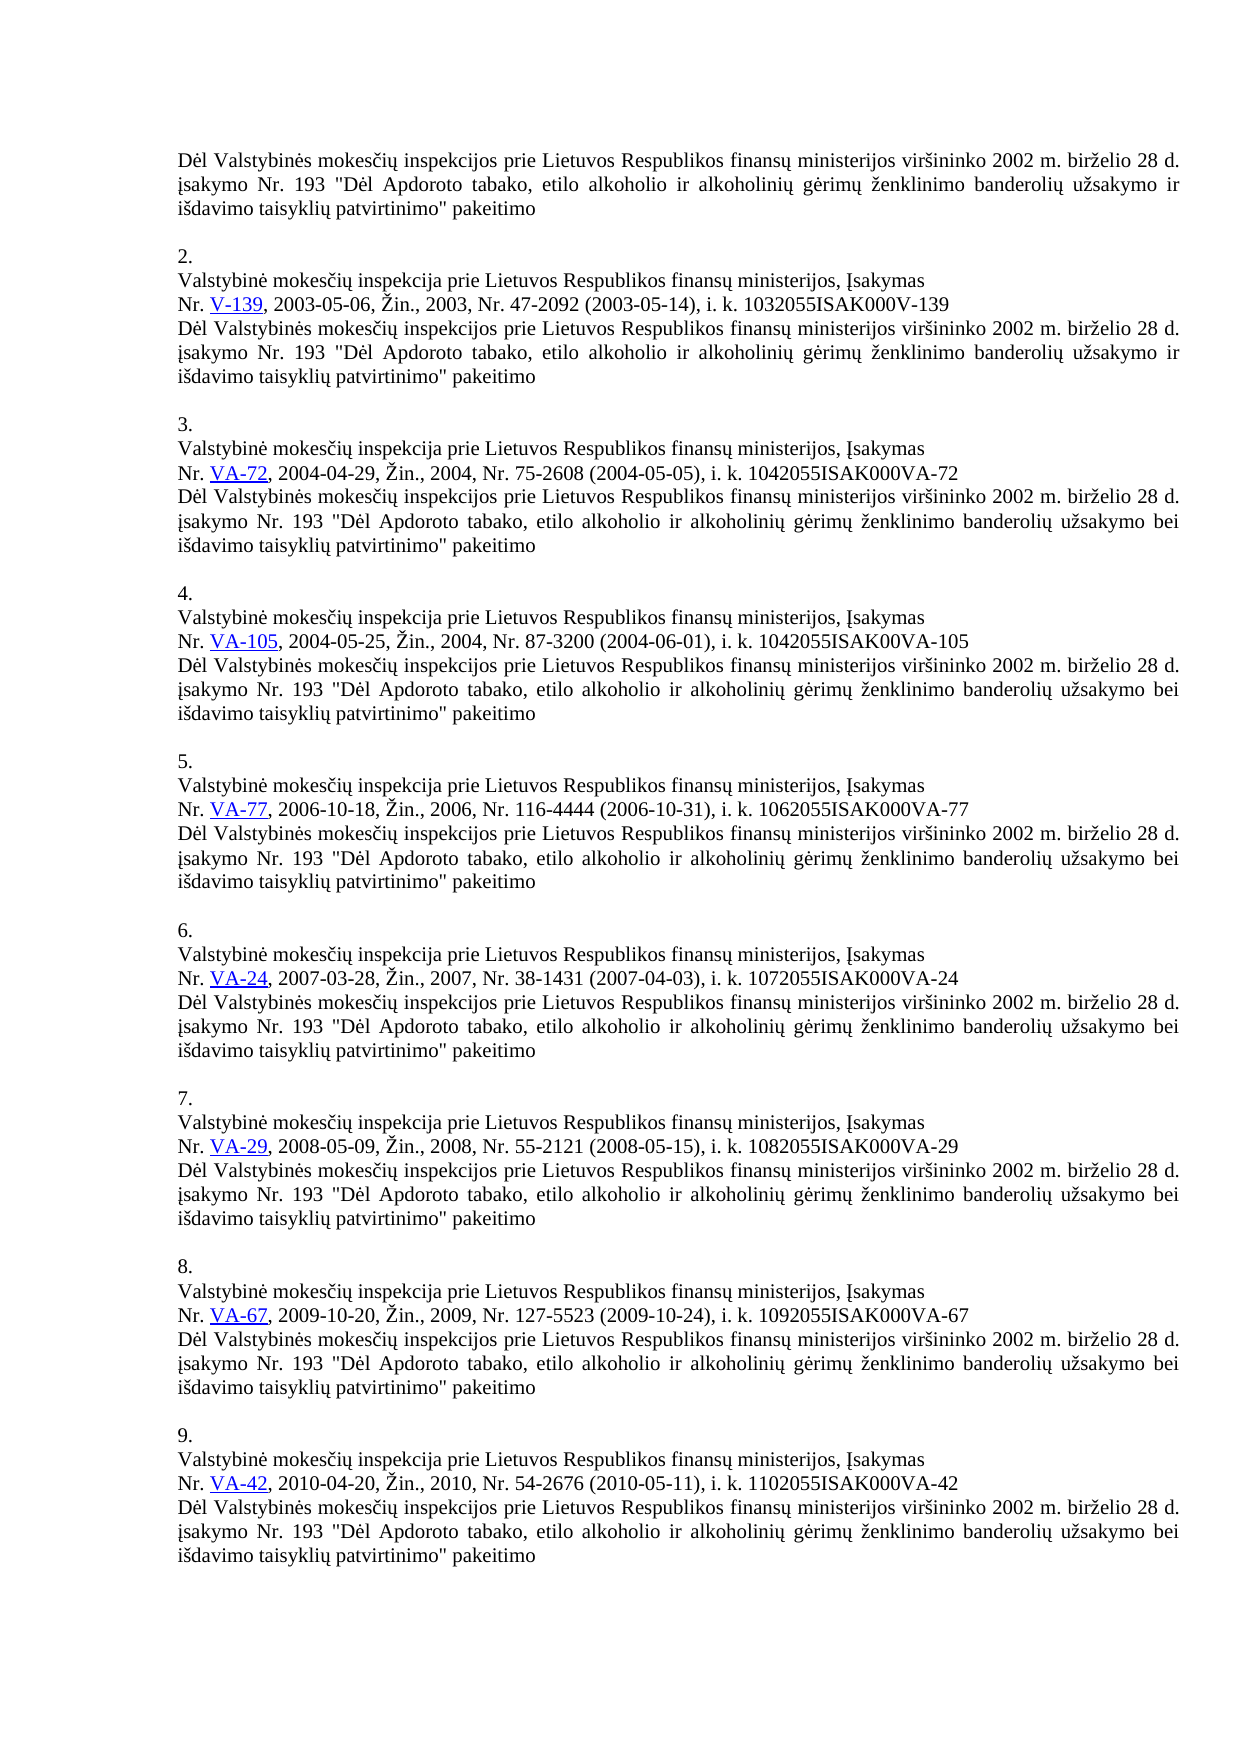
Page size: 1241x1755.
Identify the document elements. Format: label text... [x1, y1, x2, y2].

text Nr. VA-42, 2010-04-20, Žin., 2010, Nr. 54-2676 (2010-05-11), i. k. 1102055ISAK000VA-42 [177, 1471, 1181, 1495]
text 7. [177, 1086, 1181, 1110]
text 6. [177, 918, 1181, 942]
text Dėl Valstybinės mokesčių inspekcijos prie Lietuvos Respublikos finansų ministerijos viršininko 2002 m. birželio 28 d. įsakymo Nr. 193 "Dėl Apdoroto tabako, etilo alkoholio ir alkoholinių gėrimų ženklinimo banderolių užsakymo bei išdavimo taisyklių patvirtinimo" pakeitimo [177, 990, 1181, 1062]
text Nr. V-139, 2003-05-06, Žin., 2003, Nr. 47-2092 (2003-05-14), i. k. 1032055ISAK000V-139 [177, 292, 1181, 316]
text 2. [177, 244, 1181, 268]
text Nr. VA-105, 2004-05-25, Žin., 2004, Nr. 87-3200 (2004-06-01), i. k. 1042055ISAK00VA-105 [177, 629, 1181, 653]
text Dėl Valstybinės mokesčių inspekcijos prie Lietuvos Respublikos finansų ministerijos viršininko 2002 m. birželio 28 d. įsakymo Nr. 193 "Dėl Apdoroto tabako, etilo alkoholio ir alkoholinių gėrimų ženklinimo banderolių užsakymo ir išdavimo taisyklių patvirtinimo" pakeitimo [177, 316, 1181, 388]
text Valstybinė mokesčių inspekcija prie Lietuvos Respublikos finansų ministerijos, Įsakymas [177, 605, 1181, 629]
text Nr. VA-67, 2009-10-20, Žin., 2009, Nr. 127-5523 (2009-10-24), i. k. 1092055ISAK000VA-67 [177, 1303, 1181, 1327]
text Dėl Valstybinės mokesčių inspekcijos prie Lietuvos Respublikos finansų ministerijos viršininko 2002 m. birželio 28 d. įsakymo Nr. 193 "Dėl Apdoroto tabako, etilo alkoholio ir alkoholinių gėrimų ženklinimo banderolių užsakymo bei išdavimo taisyklių patvirtinimo" pakeitimo [177, 821, 1181, 893]
text Dėl Valstybinės mokesčių inspekcijos prie Lietuvos Respublikos finansų ministerijos viršininko 2002 m. birželio 28 d. įsakymo Nr. 193 "Dėl Apdoroto tabako, etilo alkoholio ir alkoholinių gėrimų ženklinimo banderolių užsakymo bei išdavimo taisyklių patvirtinimo" pakeitimo [177, 484, 1181, 557]
text Valstybinė mokesčių inspekcija prie Lietuvos Respublikos finansų ministerijos, Įsakymas [177, 1447, 1181, 1471]
text 5. [177, 749, 1181, 773]
text Nr. VA-24, 2007-03-28, Žin., 2007, Nr. 38-1431 (2007-04-03), i. k. 1072055ISAK000VA-24 [177, 966, 1181, 990]
text 9. [177, 1423, 1181, 1447]
text Nr. VA-29, 2008-05-09, Žin., 2008, Nr. 55-2121 (2008-05-15), i. k. 1082055ISAK000VA-29 [177, 1134, 1181, 1158]
text Valstybinė mokesčių inspekcija prie Lietuvos Respublikos finansų ministerijos, Įsakymas [177, 268, 1181, 292]
text Dėl Valstybinės mokesčių inspekcijos prie Lietuvos Respublikos finansų ministerijos viršininko 2002 m. birželio 28 d. įsakymo Nr. 193 "Dėl Apdoroto tabako, etilo alkoholio ir alkoholinių gėrimų ženklinimo banderolių užsakymo bei išdavimo taisyklių patvirtinimo" pakeitimo [177, 1327, 1181, 1399]
text Nr. VA-72, 2004-04-29, Žin., 2004, Nr. 75-2608 (2004-05-05), i. k. 1042055ISAK000VA-72 [177, 460, 1181, 484]
text 4. [177, 581, 1181, 605]
text Nr. VA-77, 2006-10-18, Žin., 2006, Nr. 116-4444 (2006-10-31), i. k. 1062055ISAK000VA-77 [177, 797, 1181, 821]
text Dėl Valstybinės mokesčių inspekcijos prie Lietuvos Respublikos finansų ministerijos viršininko 2002 m. birželio 28 d. įsakymo Nr. 193 "Dėl Apdoroto tabako, etilo alkoholio ir alkoholinių gėrimų ženklinimo banderolių užsakymo bei išdavimo taisyklių patvirtinimo" pakeitimo [177, 1495, 1181, 1567]
text Dėl Valstybinės mokesčių inspekcijos prie Lietuvos Respublikos finansų ministerijos viršininko 2002 m. birželio 28 d. įsakymo Nr. 193 "Dėl Apdoroto tabako, etilo alkoholio ir alkoholinių gėrimų ženklinimo banderolių užsakymo bei išdavimo taisyklių patvirtinimo" pakeitimo [177, 653, 1181, 725]
text Valstybinė mokesčių inspekcija prie Lietuvos Respublikos finansų ministerijos, Įsakymas [177, 1110, 1181, 1134]
text Valstybinė mokesčių inspekcija prie Lietuvos Respublikos finansų ministerijos, Įsakymas [177, 436, 1181, 460]
text 3. [177, 412, 1181, 436]
text Dėl Valstybinės mokesčių inspekcijos prie Lietuvos Respublikos finansų ministerijos viršininko 2002 m. birželio 28 d. įsakymo Nr. 193 "Dėl Apdoroto tabako, etilo alkoholio ir alkoholinių gėrimų ženklinimo banderolių užsakymo ir išdavimo taisyklių patvirtinimo" pakeitimo [177, 148, 1181, 220]
text Valstybinė mokesčių inspekcija prie Lietuvos Respublikos finansų ministerijos, Įsakymas [177, 942, 1181, 966]
text 8. [177, 1254, 1181, 1278]
text Dėl Valstybinės mokesčių inspekcijos prie Lietuvos Respublikos finansų ministerijos viršininko 2002 m. birželio 28 d. įsakymo Nr. 193 "Dėl Apdoroto tabako, etilo alkoholio ir alkoholinių gėrimų ženklinimo banderolių užsakymo bei išdavimo taisyklių patvirtinimo" pakeitimo [177, 1158, 1181, 1230]
text Valstybinė mokesčių inspekcija prie Lietuvos Respublikos finansų ministerijos, Įsakymas [177, 773, 1181, 797]
text Valstybinė mokesčių inspekcija prie Lietuvos Respublikos finansų ministerijos, Įsakymas [177, 1278, 1181, 1303]
